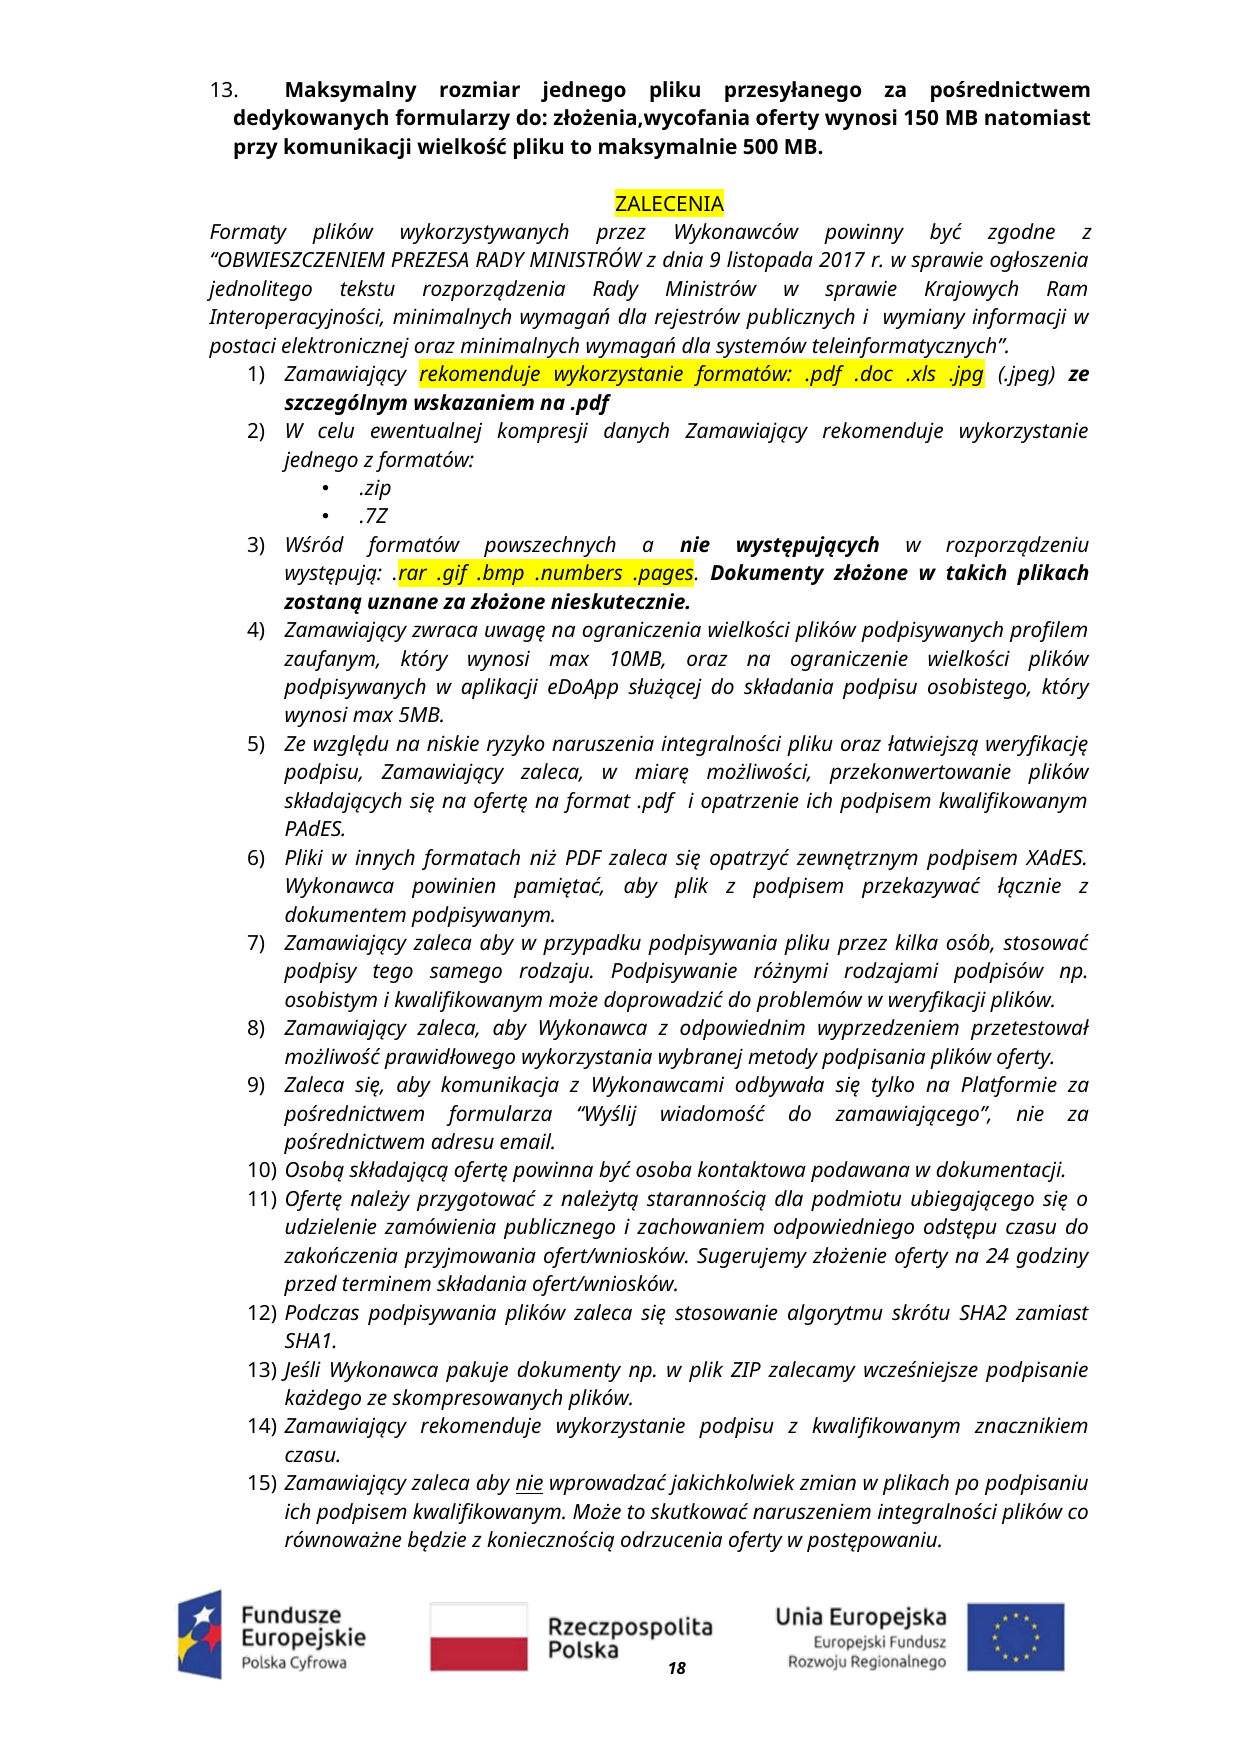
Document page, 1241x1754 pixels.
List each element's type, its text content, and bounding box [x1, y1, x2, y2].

list Zamawiający zaleca aby nie wprowadzać jakichkolwiek zmian w plikach po podpisaniu ich podpisem kwalifikowanym. Może to skutkować naruszeniem integralności plików co równoważne będzie z koniecznością odrzucenia oferty w postępowaniu. [247, 1468, 1092, 1554]
list Zamawiający zaleca aby w przypadku podpisywania pliku przez kilka osób, stosować podpisy tego samego rodzaju. Podpisywanie różnymi rodzajami podpisów np. osobistym i kwalifikowanym może doprowadzić do problemów w weryfikacji plików. [247, 928, 1092, 1013]
list Zamawiający rekomenduje wykorzystanie formatów: .pdf .doc .xls .jpg (.jpeg) ze szczególnym wskazaniem na .pdf [247, 359, 1092, 416]
list .zip [322, 473, 1092, 502]
list Ofertę należy przygotować z należytą starannością dla podmiotu ubiegającego się o udzielenie zamówienia publicznego i zachowaniem odpowiedniego odstępu czasu do zakończenia przyjmowania ofert/wniosków. Sugerujemy złożenie oferty na 24 godziny przed terminem składania ofert/wniosków. [247, 1184, 1092, 1298]
list W celu ewentualnej kompresji danych Zamawiający rekomenduje wykorzystanie jednego z formatów: [247, 416, 1092, 473]
text ZALECENIA [209, 189, 1092, 217]
list .7Z [322, 502, 1092, 530]
list Maksymalny rozmiar jednego pliku przesyłanego za pośrednictwem dedykowanych formularzy do: złożenia,wycofania oferty wynosi 150 MB natomiast przy komunikacji wielkość pliku to maksymalnie 500 MB. [209, 75, 1092, 160]
list Jeśli Wykonawca pakuje dokumenty np. w plik ZIP zalecamy wcześniejsze podpisanie każdego ze skompresowanych plików. [247, 1355, 1092, 1412]
list Zaleca się, aby komunikacja z Wykonawcami odbywała się tylko na Platformie za pośrednictwem formularza “Wyślij wiadomość do zamawiającego”, nie za pośrednictwem adresu email. [247, 1070, 1092, 1156]
list Podczas podpisywania plików zaleca się stosowanie algorytmu skrótu SHA2 zamiast SHA1. [247, 1298, 1092, 1355]
list Ze względu na niskie ryzyko naruszenia integralności pliku oraz łatwiejszą weryfikację podpisu, Zamawiający zaleca, w miarę możliwości, przekonwertowanie plików składających się na ofertę na format .pdf i opatrzenie ich podpisem kwalifikowanym PAdES. [247, 729, 1092, 843]
text Formaty plików wykorzystywanych przez Wykonawców powinny być zgodne z “OBWIESZCZENIEM PREZESA RADY MINISTRÓW z dnia 9 listopada 2017 r. w sprawie ogłoszenia jednolitego tekstu rozporządzenia Rady Ministrów w sprawie Krajowych Ram Interoperacyjności, minimalnych wymagań dla rejestrów publicznych i wymiany informacji w postaci elektronicznej oraz minimalnych wymagań dla systemów teleinformatycznych”. [209, 217, 1092, 359]
list Pliki w innych formatach niż PDF zaleca się opatrzyć zewnętrznym podpisem XAdES. Wykonawca powinien pamiętać, aby plik z podpisem przekazywać łącznie z dokumentem podpisywanym. [247, 843, 1092, 928]
picture [175, 1586, 1068, 1684]
list Zamawiający zaleca, aby Wykonawca z odpowiednim wyprzedzeniem przetestował możliwość prawidłowego wykorzystania wybranej metody podpisania plików oferty. [247, 1013, 1092, 1070]
list Zamawiający zwraca uwagę na ograniczenia wielkości plików podpisywanych profilem zaufanym, który wynosi max 10MB, oraz na ograniczenie wielkości plików podpisywanych w aplikacji eDoApp służącej do składania podpisu osobistego, który wynosi max 5MB. [247, 615, 1092, 729]
list Osobą składającą ofertę powinna być osoba kontaktowa podawana w dokumentacji. [247, 1156, 1092, 1184]
list Zamawiający rekomenduje wykorzystanie podpisu z kwalifikowanym znacznikiem czasu. [247, 1412, 1092, 1468]
list Wśród formatów powszechnych a nie występujących w rozporządzeniu występują: .rar .gif .bmp .numbers .pages. Dokumenty złożone w takich plikach zostaną uznane za złożone nieskutecznie. [247, 530, 1092, 615]
